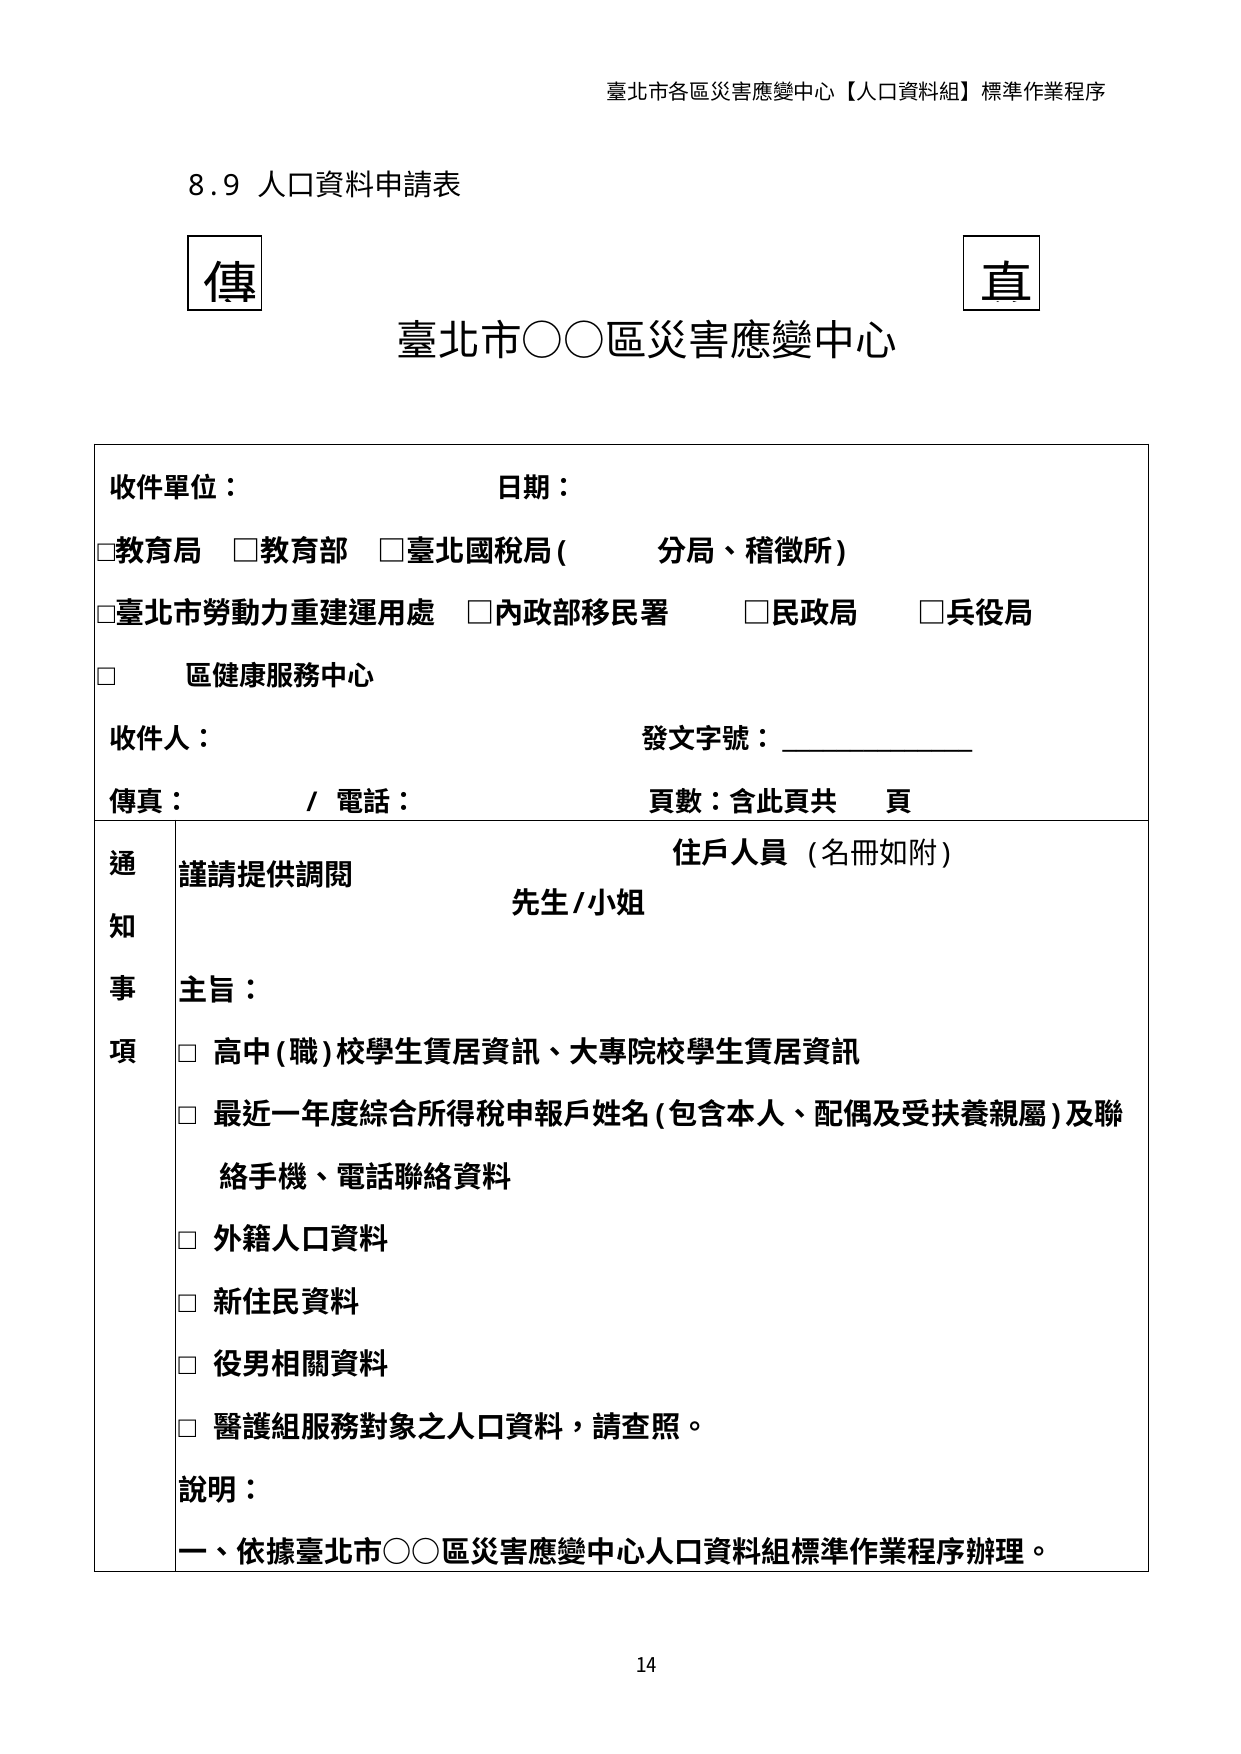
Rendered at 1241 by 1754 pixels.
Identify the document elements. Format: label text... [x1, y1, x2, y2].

text 傳 [203, 244, 246, 302]
table_cell 通 知 事 項 [95, 821, 175, 1571]
table_cell 主旨： □ 高中(職)校學生賃居資訊、大專院校學生賃居資訊 □ 最近一年度綜合所得稅申報戶姓名(包含本人、配偶及受扶養親屬)及聯絡手機、電話聯絡資料 □ 外籍人口資料 □ 新住民資料 □ 役男相關資料 □ 醫護組服務對象之人口資料，請查照。 說明： 一、依據臺北市○○區災害應變中心人口資料組標準作業程序辦理。 二、依個人資料保護法第5、16條規定，請注意個人資料之利用與保護。 [176, 821, 1148, 1571]
text 8.9 人口資料申請表 [187, 141, 1106, 203]
table_header 收件單位： 日期： □教育局 □教育部 □臺北國稅局( 分局、稽徵所) □臺北市勞動力重建運用處 □內政部移民署 □民政局 □兵役局 □ 區健康服務中心 收件人： 發文字號： ______________ 傳真： / 電話： 頁數：含此頁共 頁 [95, 445, 1148, 819]
text 臺北市○○區災害應變中心 [187, 296, 1106, 358]
text 真 [979, 244, 1024, 302]
